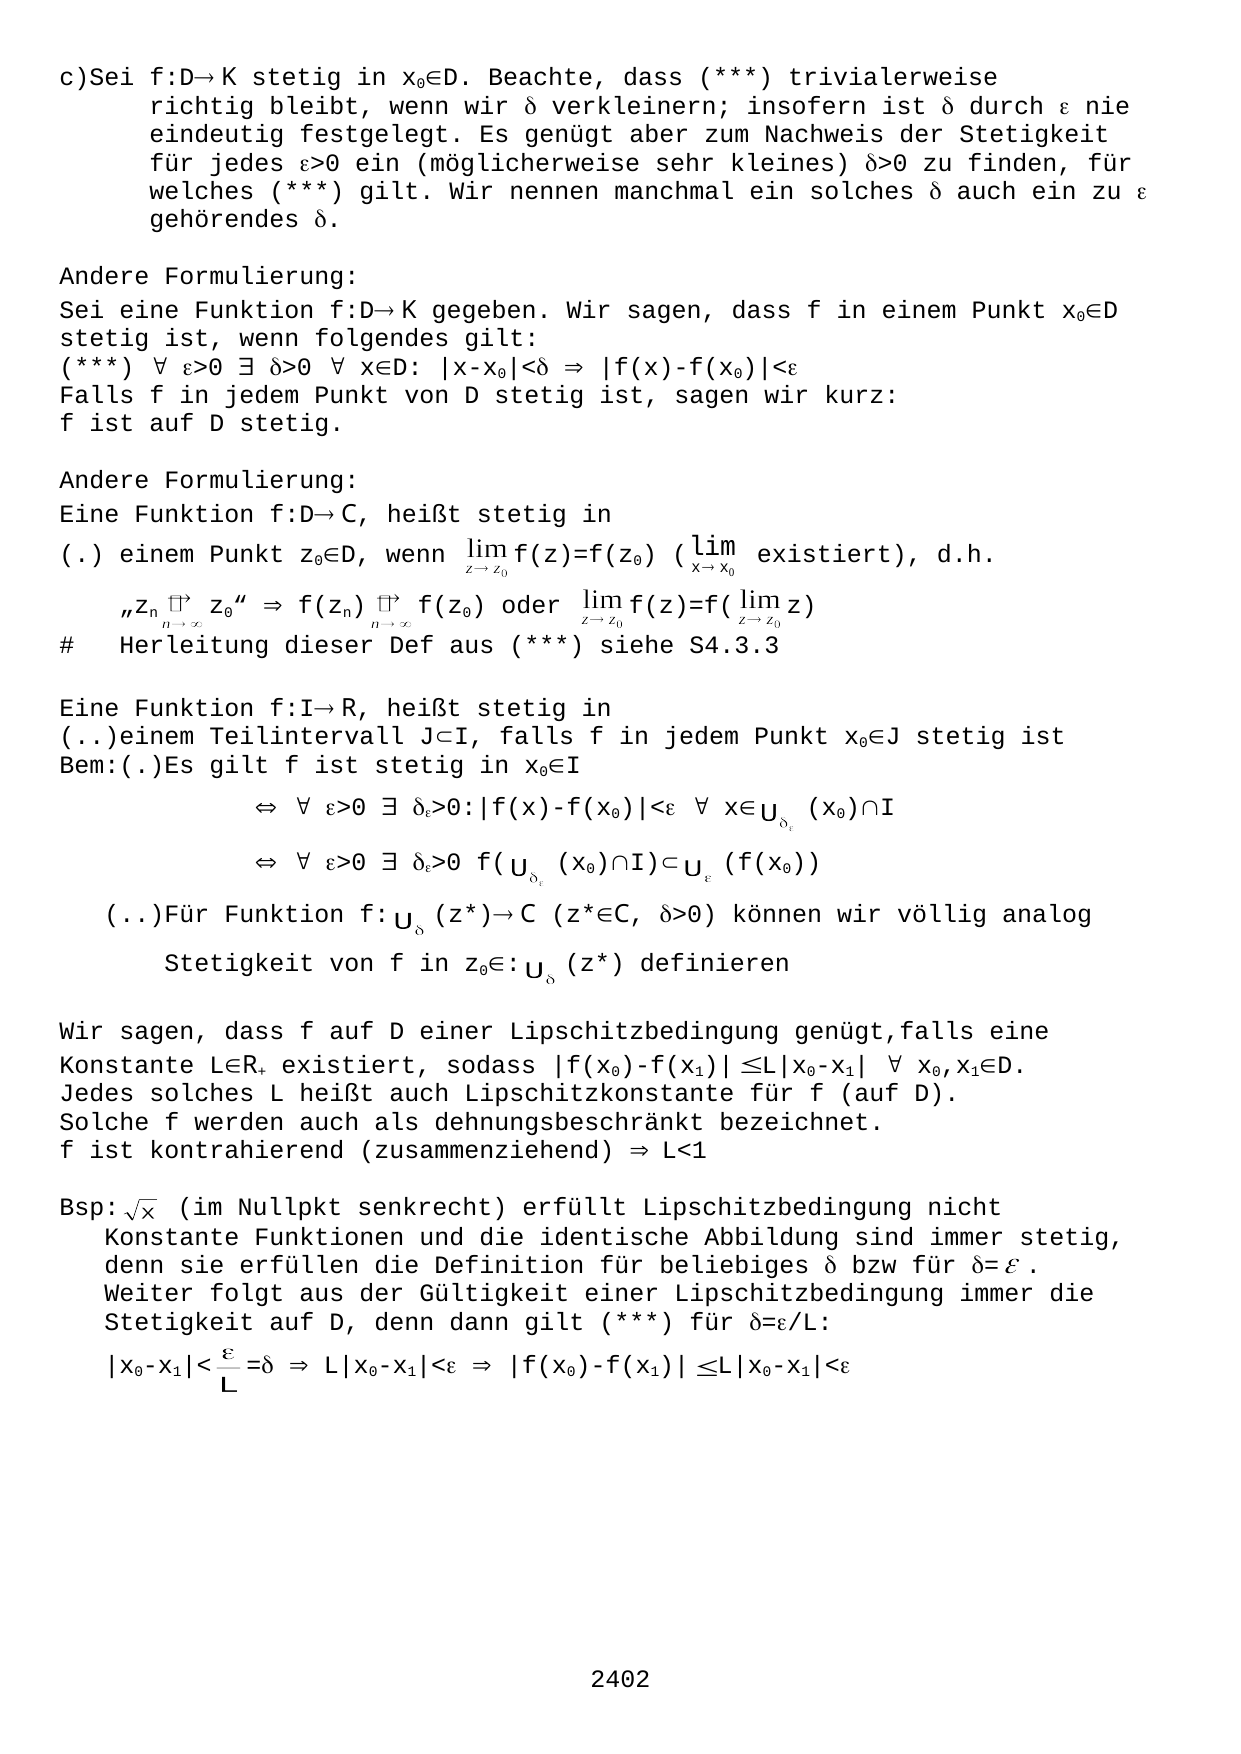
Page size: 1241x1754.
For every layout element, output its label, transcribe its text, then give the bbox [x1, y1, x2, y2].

text f ist kontrahierend (zusammenziehend)  L<1 [59, 1138, 1181, 1166]
text Weiter folgt aus der Gültigkeit einer Lipschitzbedingung immer die [59, 1281, 1181, 1309]
text # Herleitung dieser Def aus (***) siehe S4.3.3 [59, 633, 1181, 661]
text Stetigkeit auf D, denn dann gilt (***) für =/L: [59, 1309, 1181, 1337]
text Eine Funktion f:D C, heißt stetig in [59, 496, 1181, 530]
text welches (***) gilt. Wir nennen manchmal ein solches  auch ein zu  [59, 178, 1181, 207]
text (***)  >0  >0  xD: |x-x0|<  |f(x)-f(x0)|< [59, 354, 1181, 383]
text gehörendes . [59, 207, 1181, 235]
text c)Sei f:D K stetig in x0D. Beachte, dass (***) trivialerweise [59, 59, 1181, 93]
text Sei eine Funktion f:D K gegeben. Wir sagen, dass f in einem Punkt x0D stetig ist, wenn folgendes gilt: [59, 292, 1181, 354]
text (..)einem Teilintervall JI, falls f in jedem Punkt x0J stetig ist [59, 724, 1181, 752]
text (..)Für Funktion f:(z*) C (z*C, >0) können wir völlig analog [59, 891, 1181, 940]
text denn sie erfüllen die Definition für beliebiges  bzw für =. [59, 1252, 1181, 1281]
text f ist auf D stetig. [59, 411, 1181, 439]
text |x0-x1|<=  L|x0-x1|<  |f(x0)-f(x1)|L|x0-x1|< [59, 1337, 1181, 1396]
text Andere Formulierung: [59, 263, 1181, 292]
text für jedes >0 ein (möglicherweise sehr kleines) >0 zu finden, für [59, 150, 1181, 178]
text Eine Funktion f:I R, heißt stetig in [59, 690, 1181, 724]
text Bem:(.)Es gilt f ist stetig in x0I [59, 752, 1181, 781]
text Stetigkeit von f in z0:(z*) definieren [59, 940, 1181, 990]
text Bsp: (im Nullpkt senkrecht) erfüllt Lipschitzbedingung nicht Konstante Funktionen und die identische Abbildung sind immer stetig, [59, 1194, 1181, 1252]
text Wir sagen, dass f auf D einer Lipschitzbedingung genügt,falls eine Konstante LR+ existiert, sodass |f(x0)-f(x1)|L|x0-x1|  x0,x1D. [59, 1018, 1181, 1081]
text Solche f werden auch als dehnungsbeschränkt bezeichnet. [59, 1109, 1181, 1138]
text Andere Formulierung: [59, 468, 1181, 496]
text   >0  >0 f((x0)I)(f(x0)) [59, 836, 1181, 891]
text Falls f in jedem Punkt von D stetig ist, sagen wir kurz: [59, 383, 1181, 411]
text (.) einem Punkt z0D, wenn f(z)=f(z0) ( existiert), d.h. „znz0“  f(zn)f(z0) oder f(z)=f(z) [59, 530, 1181, 633]
text richtig bleibt, wenn wir  verkleinern; insofern ist  durch  nie [59, 93, 1181, 122]
text Jedes solches L heißt auch Lipschitzkonstante für f (auf D). [59, 1081, 1181, 1109]
text   >0  >0:|f(x)-f(x0)|<  x(x0)I [59, 781, 1181, 836]
text eindeutig festgelegt. Es genügt aber zum Nachweis der Stetigkeit [59, 122, 1181, 150]
